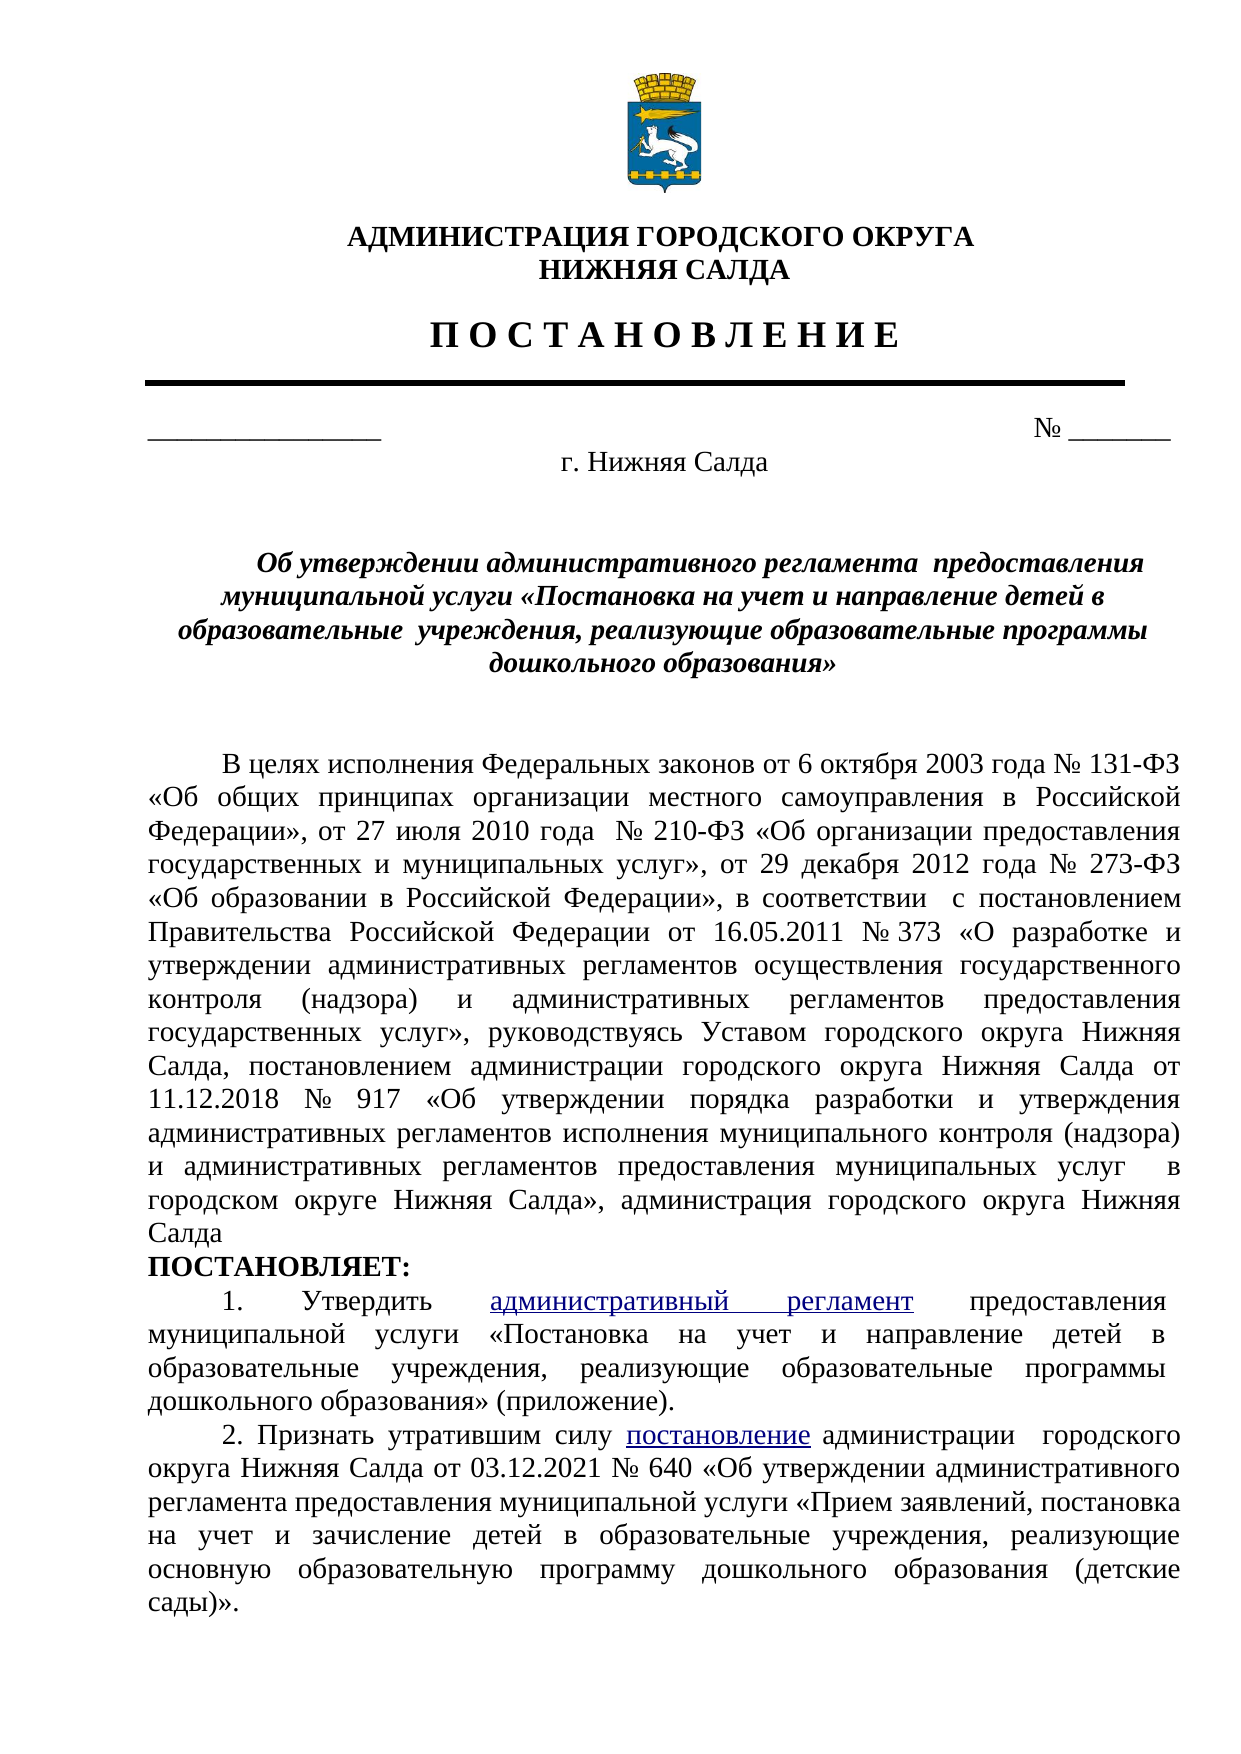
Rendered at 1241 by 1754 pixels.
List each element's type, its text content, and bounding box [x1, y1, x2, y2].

text В целях исполнения Федеральных законов от 6 октября 2003 года № 131-ФЗ «Об общих принципах организации местного самоуправления в Российской Федерации», от 27 июля 2010 года № 210-ФЗ «Об организации предоставления государственных и муниципальных услуг», от 29 декабря 2012 года № 273-ФЗ «Об образовании в Российской Федерации», в соответствии с постановлением Правительства Российской Федерации от 16.05.2011 № 373 «О разработке и утверждении административных регламентов осуществления государственного контроля (надзора) и административных регламентов предоставления государственных услуг», руководствуясь Уставом городского округа Нижняя Салда, постановлением администрации городского округа Нижняя Салда от 11.12.2018 № 917 «Об утверждении порядка разработки и утверждения административных регламентов исполнения муниципального контроля (надзора) и административных регламентов предоставления муниципальных услуг в городском округе Нижняя Салда», администрация городского округа Нижняя Салда [148, 746, 1181, 1249]
text НИЖНЯЯ САЛДА [148, 252, 1181, 286]
text 2. Признать утратившим силу постановление администрации городского округа Нижняя Салда от 03.12.2021 № 640 «Об утверждении административного регламента предоставления муниципальной услуги «Прием заявлений, постановка на учет и зачисление детей в образовательные учреждения, реализующие основную образовательную программу дошкольного образования (детские сады)». [148, 1417, 1181, 1618]
text Об утверждении административного регламента предоставления муниципальной услуги «Постановка на учет и направление детей в образовательные учреждения, реализующие образовательные программы дошкольного образования» [148, 545, 1181, 679]
text АДМИНИСТРАЦИЯ ГОРОДСКОГО ОКРУГА [148, 219, 1181, 252]
text ПОСТАНОВЛЯЕТ: [148, 1249, 1167, 1283]
text П О С Т А Н О В Л Е Н И Е [148, 312, 1181, 356]
text ________________ № _______ [148, 411, 1181, 444]
text 1. Утвердить административный регламент предоставления муниципальной услуги «Постановка на учет и направление детей в образовательные учреждения, реализующие образовательные программы дошкольного образования» (приложение). [148, 1283, 1167, 1417]
text г. Нижняя Салда [148, 444, 1181, 478]
